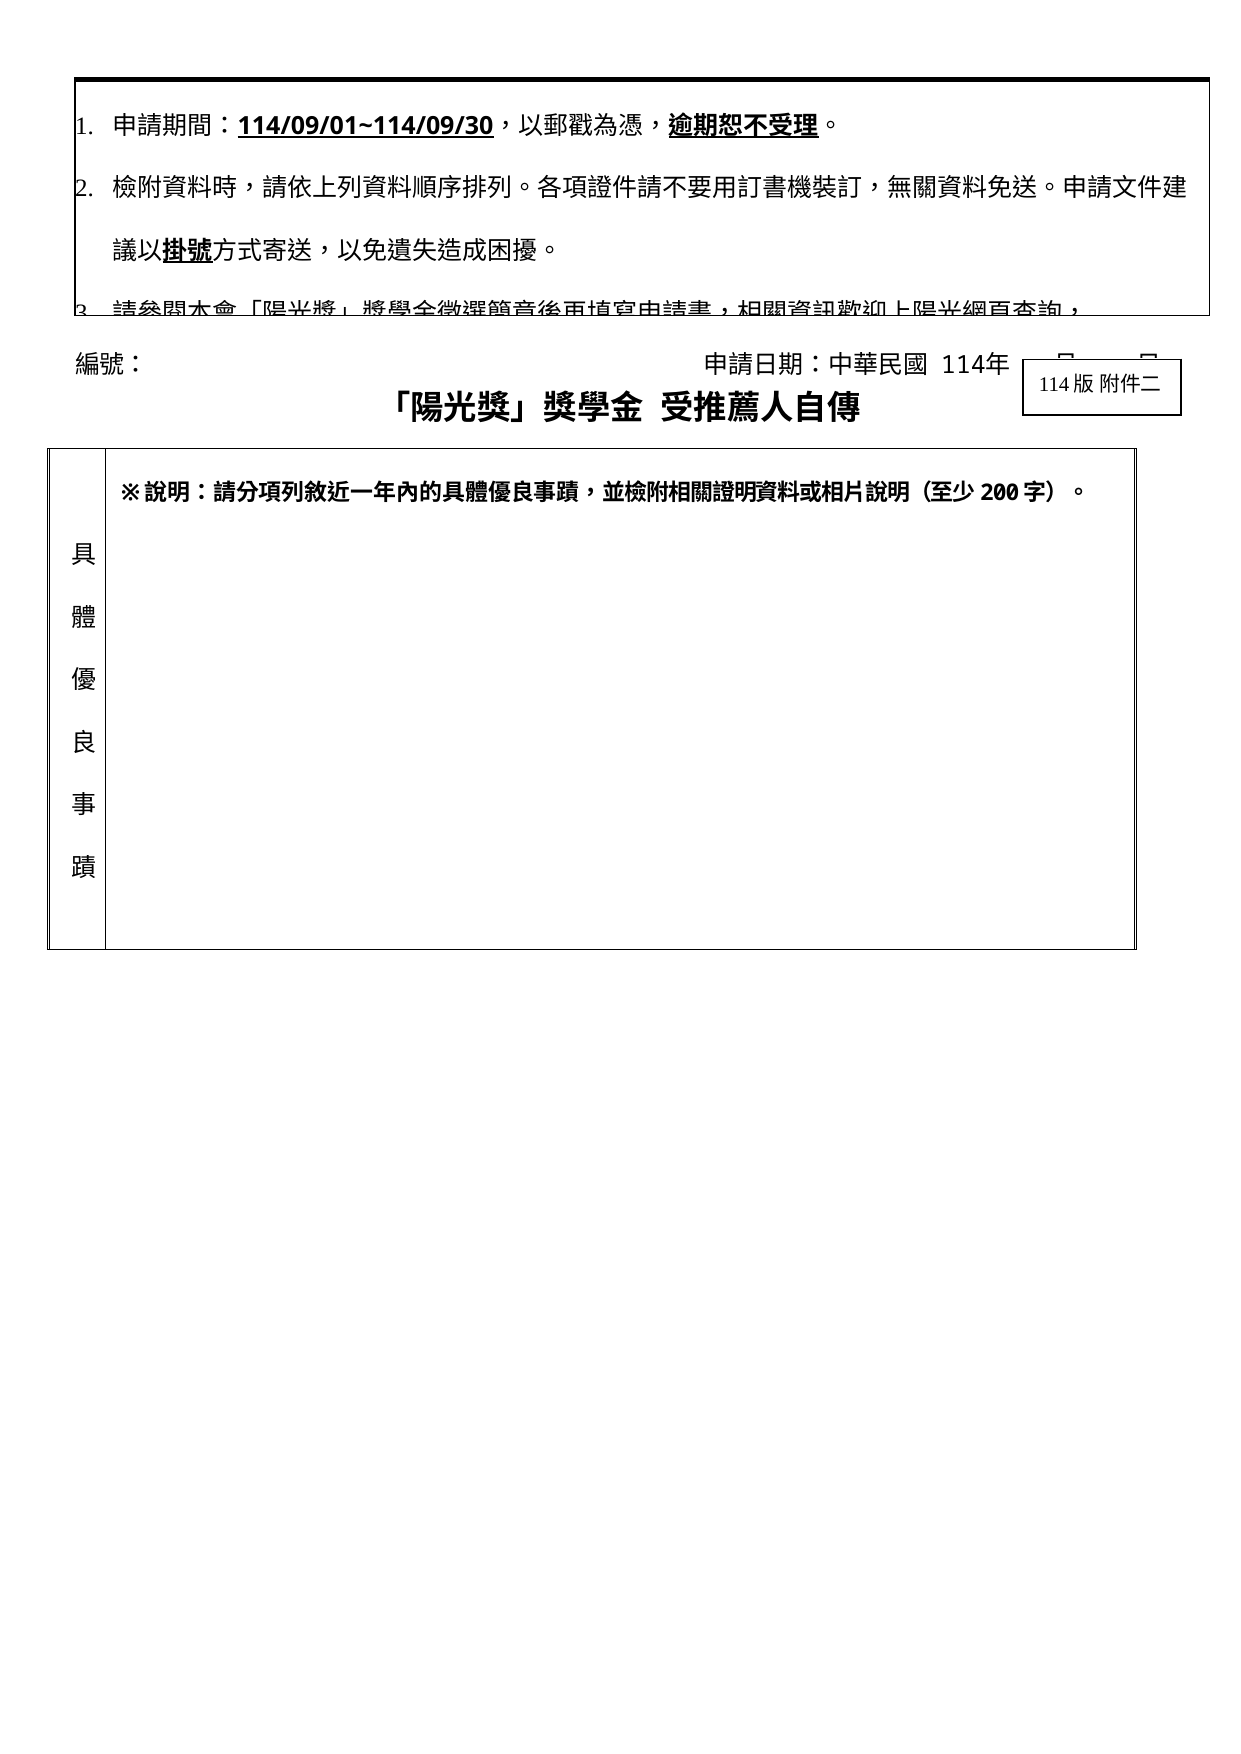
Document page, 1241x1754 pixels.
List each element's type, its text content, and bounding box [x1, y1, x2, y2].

text 編號： 申請日期：中華民國 114年 月 日 [75, 319, 1162, 381]
text 114版 附件二 [1039, 367, 1165, 398]
text 「陽光獎」獎學金 受推薦人自傳 [1024, 360, 1180, 414]
text 「陽光獎」獎學金 受推薦人自傳 [75, 381, 1162, 429]
table_header 具體優良事蹟 [50, 449, 105, 949]
table_header ※說明：請分項列敘近一年內的具體優良事蹟，並檢附相關證明資料或相片說明（至少200字）。 [106, 449, 1134, 949]
table_cell 申請期間：114/09/01~114/09/30，以郵戳為憑，逾期恕不受理。 檢附資料時，請依上列資料順序排列。各項證件請不要用訂書機裝訂，無關資料免送。申請文件建議以掛號方式寄送，以免遺失造成困擾。 請參閱本會「陽光獎」獎學金徵選簡章後再填寫申請書，相關資訊歡迎上陽光網頁查詢， 網址:www.sunshine.org.tw 備妥文件請寄：970013花蓮縣花蓮市自由街150號5樓，電話：(03)835-0380分機102， 陽光基金會東區中心 蔡宛芯小姐 收。 [76, 82, 1209, 315]
